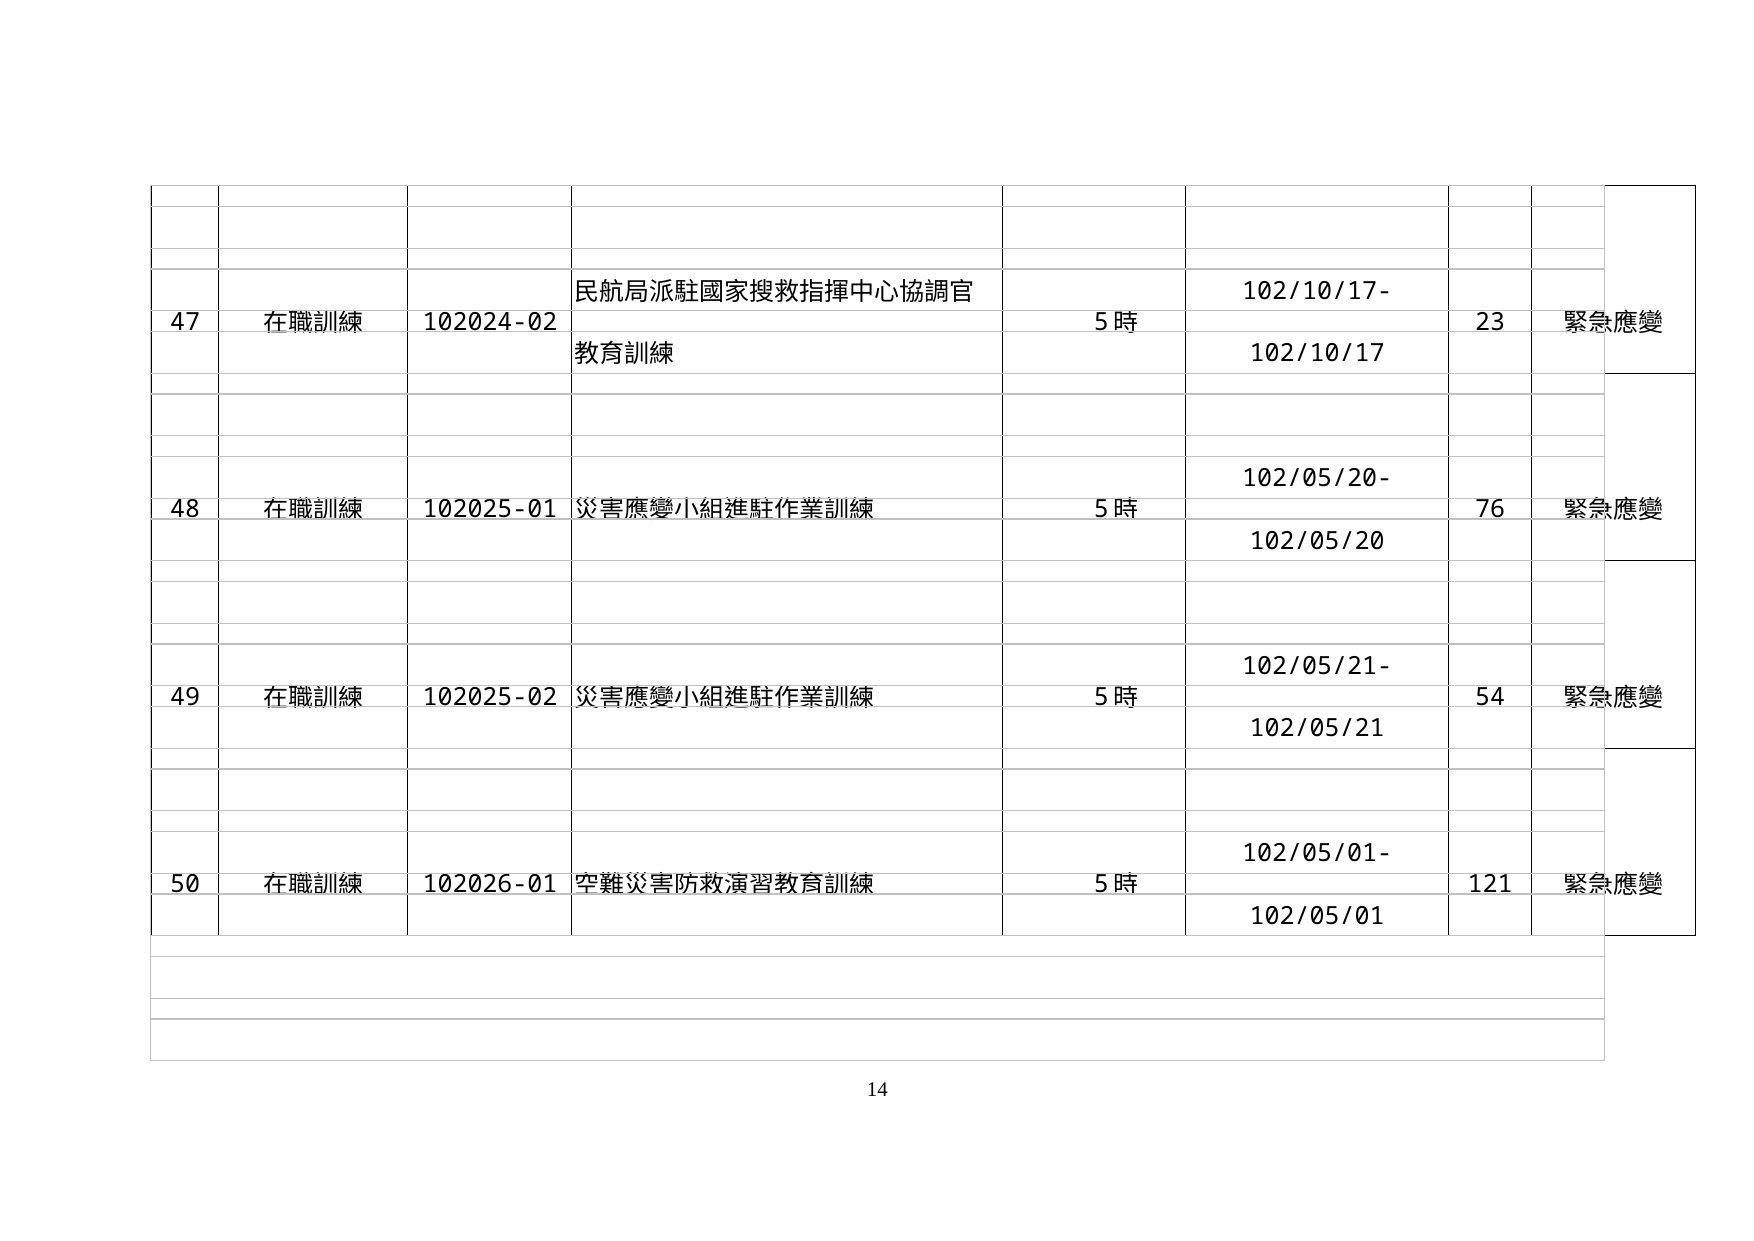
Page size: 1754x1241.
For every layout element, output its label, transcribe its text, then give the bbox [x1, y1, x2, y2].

table_cell 5時 [1003, 895, 1185, 935]
table_cell 民航局派駐國家搜救指揮中心協調官 [572, 270, 1002, 310]
table_cell [408, 561, 571, 581]
table_cell 5時 [1003, 811, 1185, 831]
table_cell 102/10/17 [1186, 332, 1448, 373]
table_cell 23 [1449, 311, 1531, 331]
table_cell 災害應變小組進駐作業訓練 [867, 499, 1002, 518]
table_cell 緊急應變 [1532, 374, 1604, 393]
table_cell 空難災害防救演習教育訓練 [816, 874, 836, 893]
table_cell 在職訓練 [219, 186, 407, 206]
table_cell [1449, 249, 1531, 268]
table_cell 空難災害防救演習教育訓練 [716, 874, 760, 893]
table_cell [408, 332, 571, 373]
table_cell [1449, 520, 1531, 560]
table_cell 緊急應變 [1605, 186, 1695, 373]
table_cell 在職訓練 [219, 374, 407, 393]
table_cell 5時 [1003, 749, 1185, 768]
table_cell [1186, 686, 1448, 706]
table_cell [408, 207, 571, 248]
table_cell [408, 645, 571, 685]
table_cell 緊急應變 [1532, 395, 1604, 435]
table_cell 在職訓練 [336, 311, 354, 331]
table_cell 在職訓練 [307, 499, 325, 518]
table_cell 5時 [1003, 457, 1185, 498]
table_cell [408, 436, 571, 456]
table_cell 5時 [1003, 395, 1185, 435]
table_cell 在職訓練 [270, 499, 294, 518]
table_cell 教育訓練 [572, 332, 1002, 373]
table_cell 災害應變小組進駐作業訓練 [867, 686, 1002, 706]
table_cell 5時 [1003, 707, 1185, 748]
table_cell 空難災害防救演習教育訓練 [615, 874, 676, 893]
table_cell [152, 186, 218, 206]
table_cell [152, 436, 218, 456]
table_cell 在職訓練 [356, 686, 407, 706]
table_cell 5時 [1003, 874, 1132, 893]
table_cell 在職訓練 [219, 207, 407, 248]
table_cell [408, 832, 571, 873]
table_cell [408, 457, 571, 498]
table_cell 在職訓練 [219, 311, 272, 331]
table_cell 緊急應變 [1605, 561, 1695, 748]
table_cell 121 [1449, 874, 1531, 893]
table_cell [1186, 499, 1448, 518]
table_cell [572, 249, 1002, 268]
table_cell 102024-02 [408, 311, 571, 331]
table_cell 空難災害防救演習教育訓練 [791, 874, 819, 893]
table_cell 在職訓練 [219, 811, 407, 831]
table_cell [1449, 832, 1531, 873]
table_cell [1449, 457, 1531, 498]
table_cell 49 [152, 686, 218, 706]
table_cell 在職訓練 [219, 624, 407, 643]
table_cell 在職訓練 [219, 270, 407, 310]
table_cell [152, 457, 218, 498]
table_cell 在職訓練 [219, 520, 407, 560]
table_cell 災害應變小組進駐作業訓練 [572, 499, 627, 518]
table_cell 在職訓練 [219, 874, 272, 893]
table_cell [152, 770, 218, 810]
table_cell [572, 311, 1002, 331]
table_cell [1186, 770, 1448, 810]
table_cell 緊急應變 [1532, 895, 1604, 935]
table_cell 在職訓練 [219, 582, 407, 623]
table_cell 在職訓練 [336, 874, 354, 893]
table_cell [572, 186, 1002, 206]
table_cell [408, 186, 571, 206]
table_cell 緊急應變 [1532, 249, 1604, 268]
table_cell [1449, 436, 1531, 456]
table_cell 76 [1449, 499, 1531, 518]
table_cell 102/05/20 [1186, 520, 1448, 560]
table_cell 災害應變小組進駐作業訓練 [572, 645, 1002, 685]
table_cell 102/10/17- [1186, 270, 1448, 310]
table_cell [408, 520, 571, 560]
table_cell [152, 811, 218, 831]
table_cell 5時 [1003, 207, 1185, 248]
table_cell [152, 707, 218, 748]
table_cell 5時 [1003, 311, 1132, 331]
table_cell 在職訓練 [270, 874, 294, 893]
table_cell 緊急應變 [1532, 270, 1604, 310]
table_cell 5時 [1003, 561, 1185, 581]
table_cell [1449, 645, 1531, 685]
table_cell [1186, 561, 1448, 581]
table_cell 災害應變小組進駐作業訓練 [788, 499, 811, 518]
table_cell 在職訓練 [336, 499, 354, 518]
table_cell [1449, 374, 1531, 393]
table_cell [152, 332, 218, 373]
table_cell 災害應變小組進駐作業訓練 [572, 624, 1002, 643]
table_cell 災害應變小組進駐作業訓練 [757, 686, 781, 706]
table_cell 5時 [1003, 582, 1185, 623]
table_cell 空難災害防救演習教育訓練 [572, 895, 1002, 935]
table_cell 在職訓練 [270, 311, 294, 331]
table_cell [1186, 311, 1448, 331]
table_cell 在職訓練 [219, 686, 272, 706]
table_cell [1449, 186, 1531, 206]
table_cell [152, 270, 218, 310]
table_cell 在職訓練 [356, 311, 407, 331]
table_cell [1449, 332, 1531, 373]
table_cell 災害應變小組進駐作業訓練 [572, 707, 1002, 748]
table_cell 緊急應變 [1532, 457, 1604, 498]
table_cell 緊急應變 [1572, 686, 1604, 706]
table_cell 在職訓練 [219, 707, 407, 748]
table_cell 災害應變小組進駐作業訓練 [572, 582, 1002, 623]
table_cell [1186, 749, 1448, 768]
table_cell [1186, 186, 1448, 206]
table_cell 災害應變小組進駐作業訓練 [847, 686, 865, 706]
table_cell [152, 249, 218, 268]
table_cell 緊急應變 [1532, 686, 1575, 706]
table_cell 102026-01 [408, 874, 571, 893]
table_cell [408, 749, 571, 768]
table_cell 在職訓練 [356, 874, 407, 893]
table_cell 在職訓練 [219, 332, 407, 373]
table_cell 緊急應變 [1532, 624, 1604, 643]
table_cell 102/05/01- [1186, 832, 1448, 873]
table_cell 災害應變小組進駐作業訓練 [572, 374, 1002, 393]
table_cell 災害應變小組進駐作業訓練 [812, 686, 836, 706]
table_cell 5時 [1003, 770, 1185, 810]
table_cell 在職訓練 [356, 499, 407, 518]
table_cell 緊急應變 [1532, 582, 1604, 623]
table_cell 48 [152, 499, 218, 518]
table_cell [408, 895, 571, 935]
table_cell [408, 395, 571, 435]
table_cell [152, 395, 218, 435]
table_cell 在職訓練 [325, 874, 334, 893]
table_cell 在職訓練 [219, 249, 407, 268]
table_cell 緊急應變 [1532, 186, 1604, 206]
table_cell 在職訓練 [219, 499, 272, 518]
table_cell 災害應變小組進駐作業訓練 [757, 499, 780, 518]
table_cell 災害應變小組進駐作業訓練 [688, 686, 711, 706]
table_cell [1186, 249, 1448, 268]
table_cell 在職訓練 [325, 311, 334, 331]
table_cell 空難災害防救演習教育訓練 [760, 874, 782, 893]
table_cell 災害應變小組進駐作業訓練 [812, 499, 836, 518]
table_cell 災害應變小組進駐作業訓練 [627, 499, 686, 518]
table_cell [152, 207, 218, 248]
table_cell [1186, 374, 1448, 393]
table_cell 102/05/21- [1186, 645, 1448, 685]
table_cell 50 [152, 874, 218, 893]
table_cell 災害應變小組進駐作業訓練 [721, 686, 759, 706]
table_cell 在職訓練 [219, 645, 407, 685]
table_cell 災害應變小組進駐作業訓練 [627, 686, 686, 706]
table_cell [408, 770, 571, 810]
table_cell 緊急應變 [1532, 436, 1604, 456]
table_cell 災害應變小組進駐作業訓練 [572, 395, 1002, 435]
table_cell 緊急應變 [1532, 561, 1604, 581]
table_cell [152, 520, 218, 560]
table_cell 災害應變小組進駐作業訓練 [788, 686, 811, 706]
table_cell [1449, 561, 1531, 581]
table_cell [1449, 707, 1531, 748]
table_cell 5時 [1003, 249, 1185, 268]
table_cell 災害應變小組進駐作業訓練 [688, 499, 711, 518]
table_cell [1449, 895, 1531, 935]
table_cell 空難災害防救演習教育訓練 [572, 811, 1002, 831]
table_cell 空難災害防救演習教育訓練 [572, 770, 1002, 810]
table_cell 緊急應變 [1532, 311, 1575, 331]
table_cell [408, 707, 571, 748]
table_cell [408, 811, 571, 831]
table_cell 緊急應變 [1532, 749, 1604, 768]
table_cell 災害應變小組進駐作業訓練 [721, 499, 759, 518]
table_cell 在職訓練 [219, 770, 407, 810]
table_cell 災害應變小組進駐作業訓練 [572, 457, 1002, 498]
table_cell 緊急應變 [1532, 707, 1604, 748]
table_cell 102/05/21 [1186, 707, 1448, 748]
table_cell 54 [1449, 686, 1531, 706]
table_cell 緊急應變 [1532, 645, 1604, 685]
table_cell 緊急應變 [1532, 520, 1604, 560]
table_cell 災害應變小組進駐作業訓練 [847, 499, 865, 518]
table_cell [152, 749, 218, 768]
table_cell 緊急應變 [1572, 311, 1604, 331]
table_cell 在職訓練 [219, 895, 407, 935]
table_cell 102/05/01 [1186, 895, 1448, 935]
table_cell 空難災害防救演習教育訓練 [572, 832, 1002, 873]
table_cell 空難災害防救演習教育訓練 [572, 749, 1002, 768]
table_cell 5時 [1003, 832, 1185, 873]
table_cell 5時 [1131, 686, 1185, 706]
table_cell [1186, 582, 1448, 623]
table_cell 空難災害防救演習教育訓練 [867, 874, 1002, 893]
table_cell 5時 [1003, 374, 1185, 393]
table_cell [152, 832, 218, 873]
table_cell [1186, 874, 1448, 893]
table_cell 在職訓練 [307, 311, 325, 331]
table_cell 緊急應變 [1532, 770, 1604, 810]
table_cell [408, 270, 571, 310]
table_cell 在職訓練 [270, 686, 294, 706]
table_cell 5時 [1131, 874, 1185, 893]
table_cell 緊急應變 [1532, 832, 1604, 873]
table_cell 緊急應變 [1605, 374, 1695, 560]
table_cell 在職訓練 [219, 832, 407, 873]
table_cell 102025-01 [408, 499, 571, 518]
table_cell 5時 [1131, 499, 1185, 518]
table_cell 緊急應變 [1532, 499, 1575, 518]
table_cell [152, 895, 218, 935]
table_cell 102/05/20- [1186, 457, 1448, 498]
table_cell 5時 [1003, 520, 1185, 560]
table_cell 緊急應變 [1532, 874, 1575, 893]
table_cell [1186, 207, 1448, 248]
table_cell 在職訓練 [307, 874, 325, 893]
table_cell 在職訓練 [219, 457, 407, 498]
table_cell [1449, 270, 1531, 310]
table_cell [1186, 436, 1448, 456]
table_cell [1186, 624, 1448, 643]
table_cell [408, 374, 571, 393]
table_cell 在職訓練 [336, 686, 354, 706]
table_cell 緊急應變 [1532, 207, 1604, 248]
table_cell [152, 561, 218, 581]
table_cell 在職訓練 [219, 749, 407, 768]
table_cell [1186, 811, 1448, 831]
table_cell 5時 [1003, 686, 1132, 706]
table_cell 5時 [1003, 270, 1185, 310]
table_cell 災害應變小組進駐作業訓練 [572, 520, 1002, 560]
table_cell [1449, 770, 1531, 810]
table_cell [152, 624, 218, 643]
table_cell [1449, 749, 1531, 768]
table_cell [408, 582, 571, 623]
table_cell 在職訓練 [219, 561, 407, 581]
table_cell 5時 [1131, 311, 1185, 331]
table_cell 災害應變小組進駐作業訓練 [572, 686, 636, 706]
table_cell 5時 [1003, 499, 1132, 518]
table_cell 在職訓練 [219, 395, 407, 435]
table_cell [152, 582, 218, 623]
table_cell [1449, 624, 1531, 643]
table_cell 47 [152, 311, 218, 331]
table_cell 5時 [1003, 645, 1185, 685]
table_cell 緊急應變 [1605, 749, 1695, 935]
table_cell 在職訓練 [325, 686, 334, 706]
table_cell 空難災害防救演習教育訓練 [847, 874, 865, 893]
table_cell 緊急應變 [1532, 811, 1604, 831]
table_cell 緊急應變 [1572, 499, 1604, 518]
table_cell 在職訓練 [307, 686, 325, 706]
table_cell 災害應變小組進駐作業訓練 [572, 561, 1002, 581]
table_cell [408, 249, 571, 268]
table_cell 在職訓練 [325, 499, 334, 518]
table_cell 5時 [1003, 332, 1185, 373]
table_cell [408, 624, 571, 643]
table_cell [1449, 582, 1531, 623]
table_cell 緊急應變 [1572, 874, 1604, 893]
table_cell 5時 [1003, 186, 1185, 206]
table_cell [1186, 395, 1448, 435]
table_cell 在職訓練 [219, 436, 407, 456]
table_cell 102025-02 [408, 686, 571, 706]
table_cell [1449, 207, 1531, 248]
table_cell 緊急應變 [1532, 332, 1604, 373]
table_cell 空難災害防救演習教育訓練 [689, 874, 706, 893]
table_cell 災害應變小組進駐作業訓練 [572, 436, 1002, 456]
table_cell [152, 374, 218, 393]
table_cell 空難災害防救演習教育訓練 [572, 874, 605, 893]
table_cell [1449, 395, 1531, 435]
table_cell [572, 207, 1002, 248]
table_cell [152, 645, 218, 685]
table_cell 5時 [1003, 436, 1185, 456]
table_cell 5時 [1003, 624, 1185, 643]
table_cell [1449, 811, 1531, 831]
